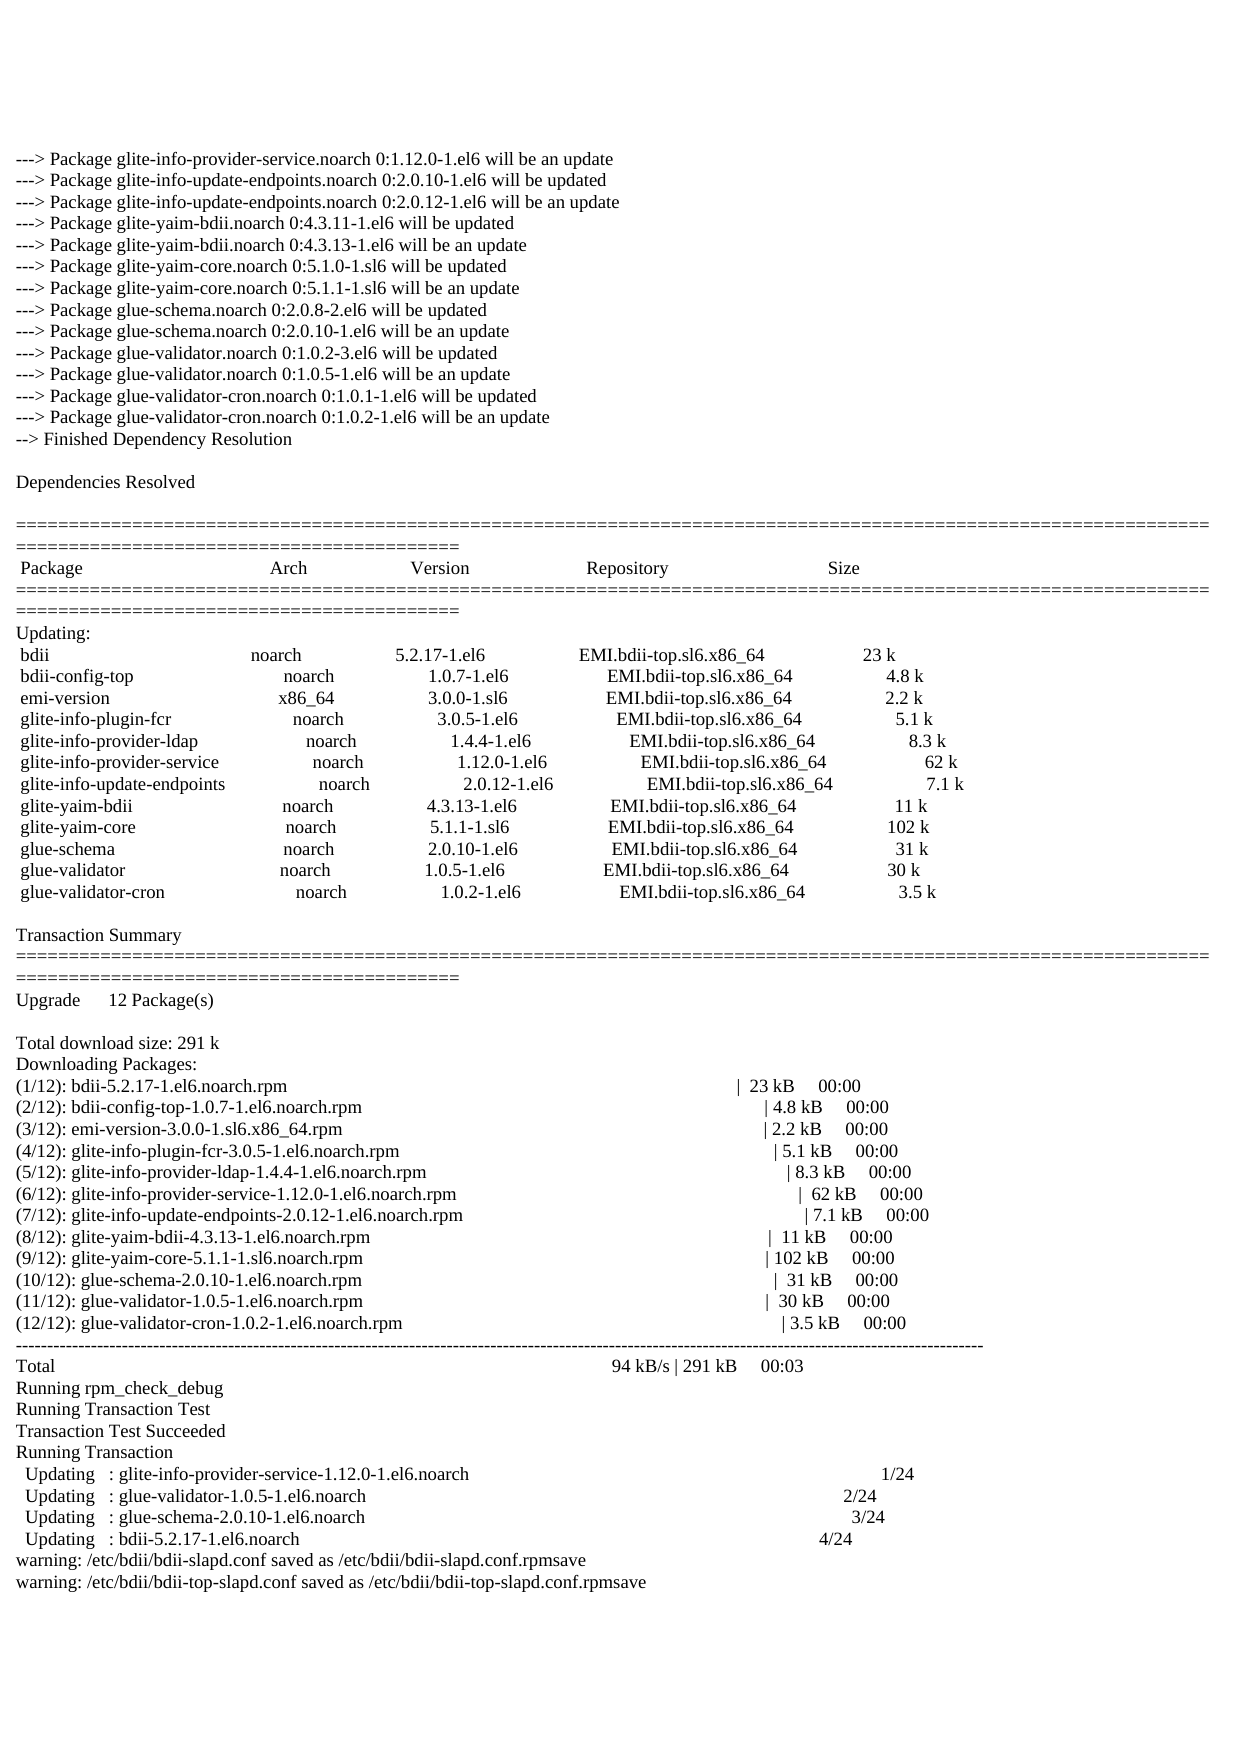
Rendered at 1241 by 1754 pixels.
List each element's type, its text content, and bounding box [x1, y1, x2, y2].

text Package Arch Version Repository Size [16, 557, 1216, 579]
text Dependencies Resolved [16, 471, 1216, 493]
text ---> Package glite-info-provider-service.noarch 0:1.12.0-1.el6 will be an update [16, 148, 1216, 169]
text ---> Package glite-info-update-endpoints.noarch 0:2.0.12-1.el6 will be an update [16, 191, 1216, 212]
text Total download size: 291 k [16, 1032, 1216, 1053]
text ---> Package glue-schema.noarch 0:2.0.10-1.el6 will be an update [16, 320, 1216, 342]
text glite-info-update-endpoints noarch 2.0.12-1.el6 EMI.bdii-top.sl6.x86_64 7.1 k [16, 773, 1216, 794]
text (5/12): glite-info-provider-ldap-1.4.4-1.el6.noarch.rpm | 8.3 kB 00:00 [16, 1161, 1216, 1183]
text (9/12): glite-yaim-core-5.1.1-1.sl6.noarch.rpm | 102 kB 00:00 [16, 1247, 1216, 1269]
text glue-validator noarch 1.0.5-1.el6 EMI.bdii-top.sl6.x86_64 30 k [16, 859, 1216, 881]
text warning: /etc/bdii/bdii-top-slapd.conf saved as /etc/bdii/bdii-top-slapd.conf.rpmsave [16, 1571, 1216, 1592]
text glue-validator-cron noarch 1.0.2-1.el6 EMI.bdii-top.sl6.x86_64 3.5 k [16, 881, 1216, 902]
text Updating : glue-validator-1.0.5-1.el6.noarch 2/24 [16, 1484, 1216, 1506]
text warning: /etc/bdii/bdii-slapd.conf saved as /etc/bdii/bdii-slapd.conf.rpmsave [16, 1549, 1216, 1571]
text Transaction Test Succeeded [16, 1420, 1216, 1441]
text Updating : bdii-5.2.17-1.el6.noarch 4/24 [16, 1528, 1216, 1549]
text Upgrade 12 Package(s) [16, 988, 1216, 1010]
text (11/12): glue-validator-1.0.5-1.el6.noarch.rpm | 30 kB 00:00 [16, 1290, 1216, 1312]
text bdii noarch 5.2.17-1.el6 EMI.bdii-top.sl6.x86_64 23 k [16, 643, 1216, 665]
text (1/12): bdii-5.2.17-1.el6.noarch.rpm | 23 kB 00:00 [16, 1075, 1216, 1096]
text glite-info-provider-service noarch 1.12.0-1.el6 EMI.bdii-top.sl6.x86_64 62 k [16, 751, 1216, 773]
text glite-info-plugin-fcr noarch 3.0.5-1.el6 EMI.bdii-top.sl6.x86_64 5.1 k [16, 708, 1216, 730]
text Updating : glite-info-provider-service-1.12.0-1.el6.noarch 1/24 [16, 1463, 1216, 1484]
text Updating: [16, 622, 1216, 643]
text (4/12): glite-info-plugin-fcr-3.0.5-1.el6.noarch.rpm | 5.1 kB 00:00 [16, 1139, 1216, 1161]
text Total 94 kB/s | 291 kB 00:03 [16, 1355, 1216, 1377]
text ----------------------------------------------------------------------------------------------------------------------------------------------------------- [16, 1333, 1216, 1355]
text (10/12): glue-schema-2.0.10-1.el6.noarch.rpm | 31 kB 00:00 [16, 1269, 1216, 1290]
text ---> Package glite-yaim-core.noarch 0:5.1.1-1.sl6 will be an update [16, 277, 1216, 298]
text (12/12): glue-validator-cron-1.0.2-1.el6.noarch.rpm | 3.5 kB 00:00 [16, 1312, 1216, 1333]
text ---> Package glue-validator-cron.noarch 0:1.0.2-1.el6 will be an update [16, 406, 1216, 428]
text (6/12): glite-info-provider-service-1.12.0-1.el6.noarch.rpm | 62 kB 00:00 [16, 1183, 1216, 1204]
text (7/12): glite-info-update-endpoints-2.0.12-1.el6.noarch.rpm | 7.1 kB 00:00 [16, 1204, 1216, 1226]
text (8/12): glite-yaim-bdii-4.3.13-1.el6.noarch.rpm | 11 kB 00:00 [16, 1226, 1216, 1247]
text glite-info-provider-ldap noarch 1.4.4-1.el6 EMI.bdii-top.sl6.x86_64 8.3 k [16, 730, 1216, 751]
text ---> Package glite-info-update-endpoints.noarch 0:2.0.10-1.el6 will be updated [16, 169, 1216, 191]
text Updating : glue-schema-2.0.10-1.el6.noarch 3/24 [16, 1506, 1216, 1528]
text bdii-config-top noarch 1.0.7-1.el6 EMI.bdii-top.sl6.x86_64 4.8 k [16, 665, 1216, 687]
text ---> Package glue-validator.noarch 0:1.0.5-1.el6 will be an update [16, 363, 1216, 385]
text =========================================================================================================================================================== [16, 579, 1216, 622]
text glue-schema noarch 2.0.10-1.el6 EMI.bdii-top.sl6.x86_64 31 k [16, 838, 1216, 859]
text emi-version x86_64 3.0.0-1.sl6 EMI.bdii-top.sl6.x86_64 2.2 k [16, 687, 1216, 708]
text ---> Package glue-schema.noarch 0:2.0.8-2.el6 will be updated [16, 298, 1216, 320]
text Transaction Summary [16, 924, 1216, 945]
text ---> Package glite-yaim-bdii.noarch 0:4.3.11-1.el6 will be updated [16, 212, 1216, 234]
text Running rpm_check_debug [16, 1377, 1216, 1398]
text (3/12): emi-version-3.0.0-1.sl6.x86_64.rpm | 2.2 kB 00:00 [16, 1118, 1216, 1139]
text =========================================================================================================================================================== [16, 514, 1216, 557]
text --> Finished Dependency Resolution [16, 428, 1216, 449]
text Running Transaction Test [16, 1398, 1216, 1420]
text ---> Package glue-validator.noarch 0:1.0.2-3.el6 will be updated [16, 342, 1216, 363]
text Downloading Packages: [16, 1053, 1216, 1075]
text (2/12): bdii-config-top-1.0.7-1.el6.noarch.rpm | 4.8 kB 00:00 [16, 1096, 1216, 1118]
text ---> Package glite-yaim-core.noarch 0:5.1.0-1.sl6 will be updated [16, 255, 1216, 277]
text ---> Package glue-validator-cron.noarch 0:1.0.1-1.el6 will be updated [16, 385, 1216, 406]
text =========================================================================================================================================================== [16, 945, 1216, 988]
text glite-yaim-bdii noarch 4.3.13-1.el6 EMI.bdii-top.sl6.x86_64 11 k [16, 794, 1216, 816]
text ---> Package glite-yaim-bdii.noarch 0:4.3.13-1.el6 will be an update [16, 234, 1216, 255]
text glite-yaim-core noarch 5.1.1-1.sl6 EMI.bdii-top.sl6.x86_64 102 k [16, 816, 1216, 838]
text Running Transaction [16, 1441, 1216, 1463]
